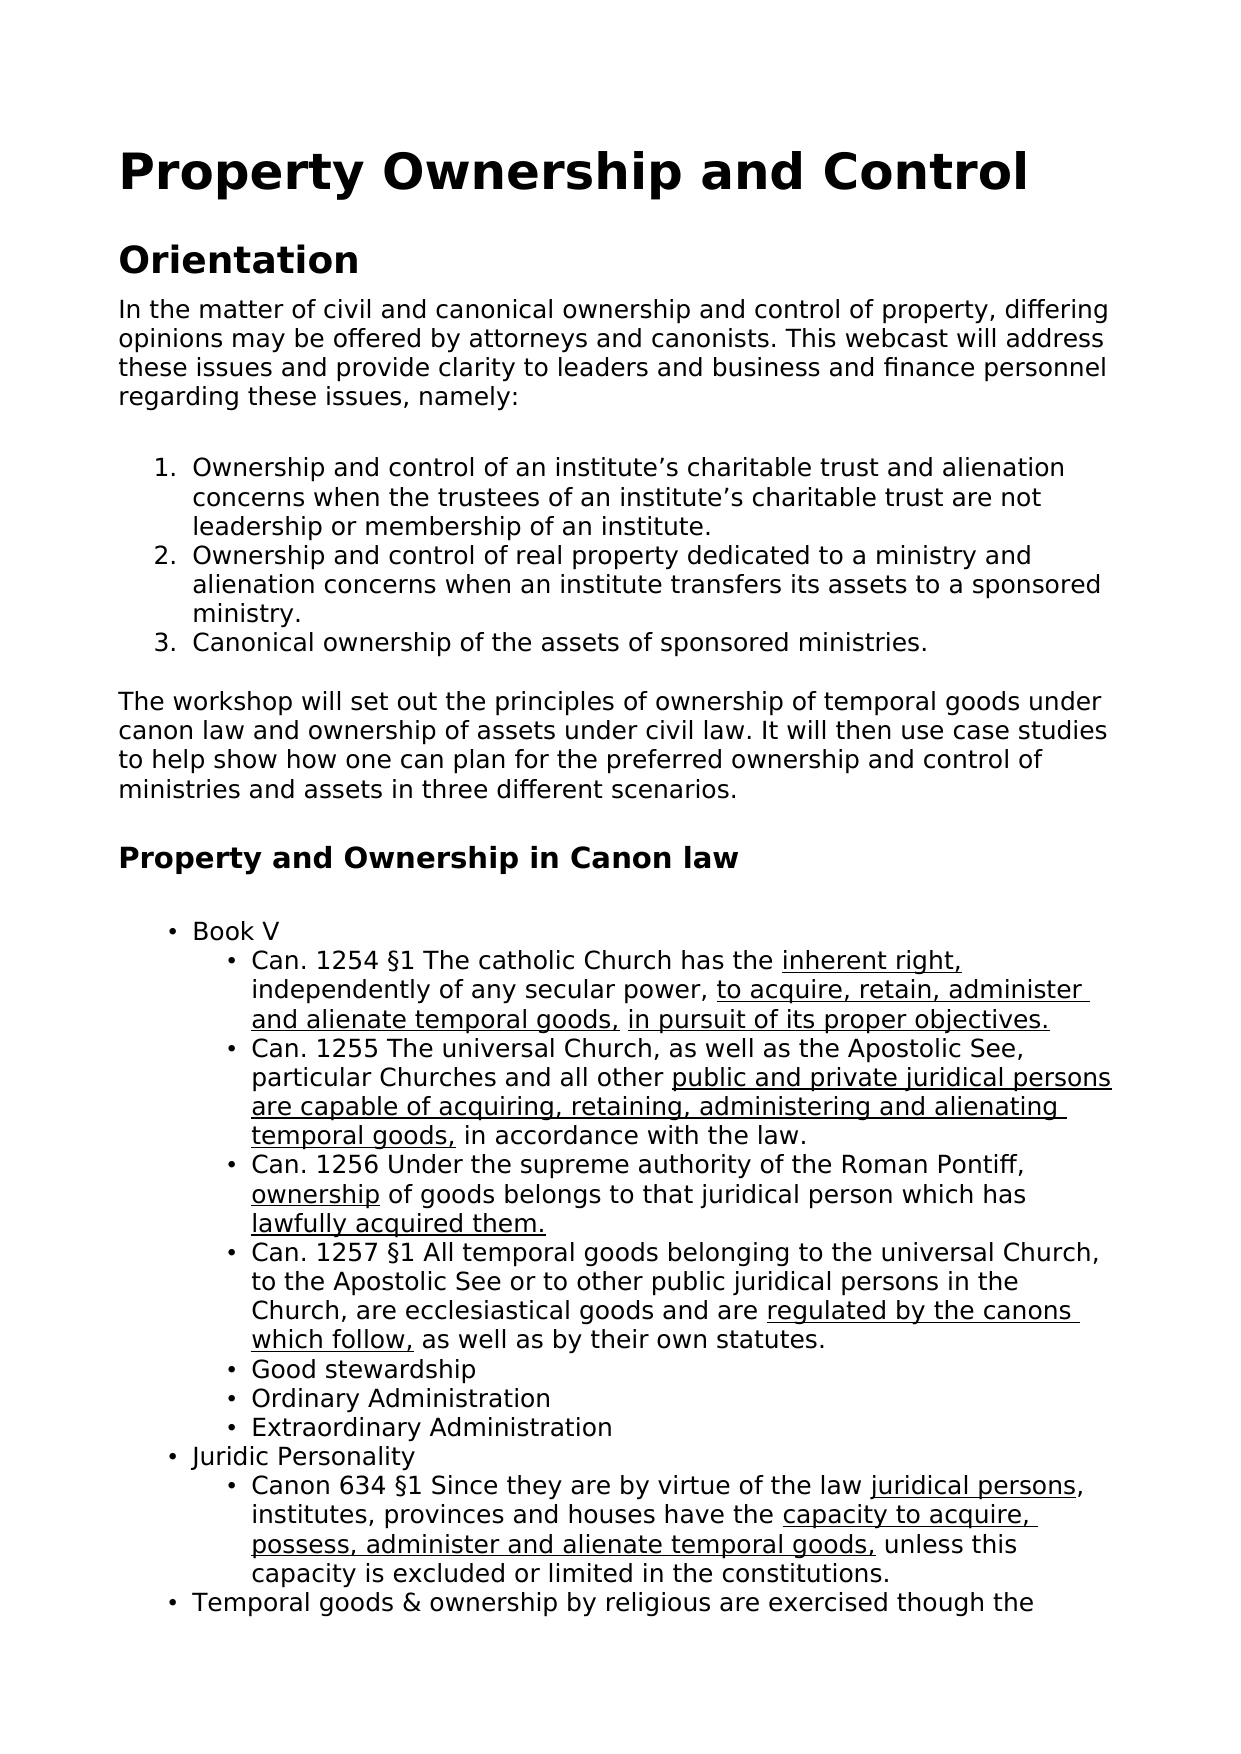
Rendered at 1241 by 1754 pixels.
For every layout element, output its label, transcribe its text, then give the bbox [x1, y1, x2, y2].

text In the matter of civil and canonical ownership and control of property, differing opinions may be offered by attorneys and canonists. This webcast will address these issues and provide clarity to leaders and business and finance personnel regarding these issues, namely: [118, 295, 1122, 412]
list Ordinary Administration [236, 1384, 1122, 1413]
list Can. 1255 The universal Church, as well as the Apostolic See, particular Churches and all other public and private juridical persons are capable of acquiring, retaining, administering and alienating temporal goods, in accordance with the law. [236, 1034, 1122, 1151]
text The workshop will set out the principles of ownership of temporal goods under canon law and ownership of assets under civil law. It will then use case studies to help show how one can plan for the preferred ownership and control of ministries and assets in three different scenarios. [118, 687, 1122, 804]
list Can. 1257 §1 All temporal goods belonging to the universal Church, to the Apostolic See or to other public juridical persons in the Church, are ecclesiastical goods and are regulated by the canons which follow, as well as by their own statutes. [236, 1238, 1122, 1355]
subtitle Property and Ownership in Canon law [118, 841, 1122, 875]
list Book V [177, 917, 1122, 947]
subtitle Orientation [118, 239, 1122, 282]
list Ownership and control of an institute’s charitable trust and alienation concerns when the trustees of an institute’s charitable trust are not leadership or membership of an institute. [177, 454, 1122, 541]
list Juridic Personality [177, 1442, 1122, 1472]
list Can. 1254 §1 The catholic Church has the inherent right, independently of any secular power, to acquire, retain, administer and alienate temporal goods, in pursuit of its proper objectives. [236, 947, 1122, 1034]
subtitle Property Ownership and Control [118, 143, 1122, 201]
list Canon 634 §1 Since they are by virtue of the law juridical persons, institutes, provinces and houses have the capacity to acquire, possess, administer and alienate temporal goods, unless this capacity is excluded or limited in the constitutions. [236, 1472, 1122, 1588]
list Extraordinary Administration [236, 1413, 1122, 1442]
list Can. 1256 Under the supreme authority of the Roman Pontiff, ownership of goods belongs to that juridical person which has lawfully acquired them. [236, 1151, 1122, 1238]
list Good stewardship [236, 1355, 1122, 1384]
list Ownership and control of real property dedicated to a ministry and alienation concerns when an institute transfers its assets to a sponsored ministry. [177, 541, 1122, 629]
list Canonical ownership of the assets of sponsored ministries. [177, 629, 1122, 658]
list Temporal goods & ownership by religious are exercised though the [177, 1588, 1122, 1617]
